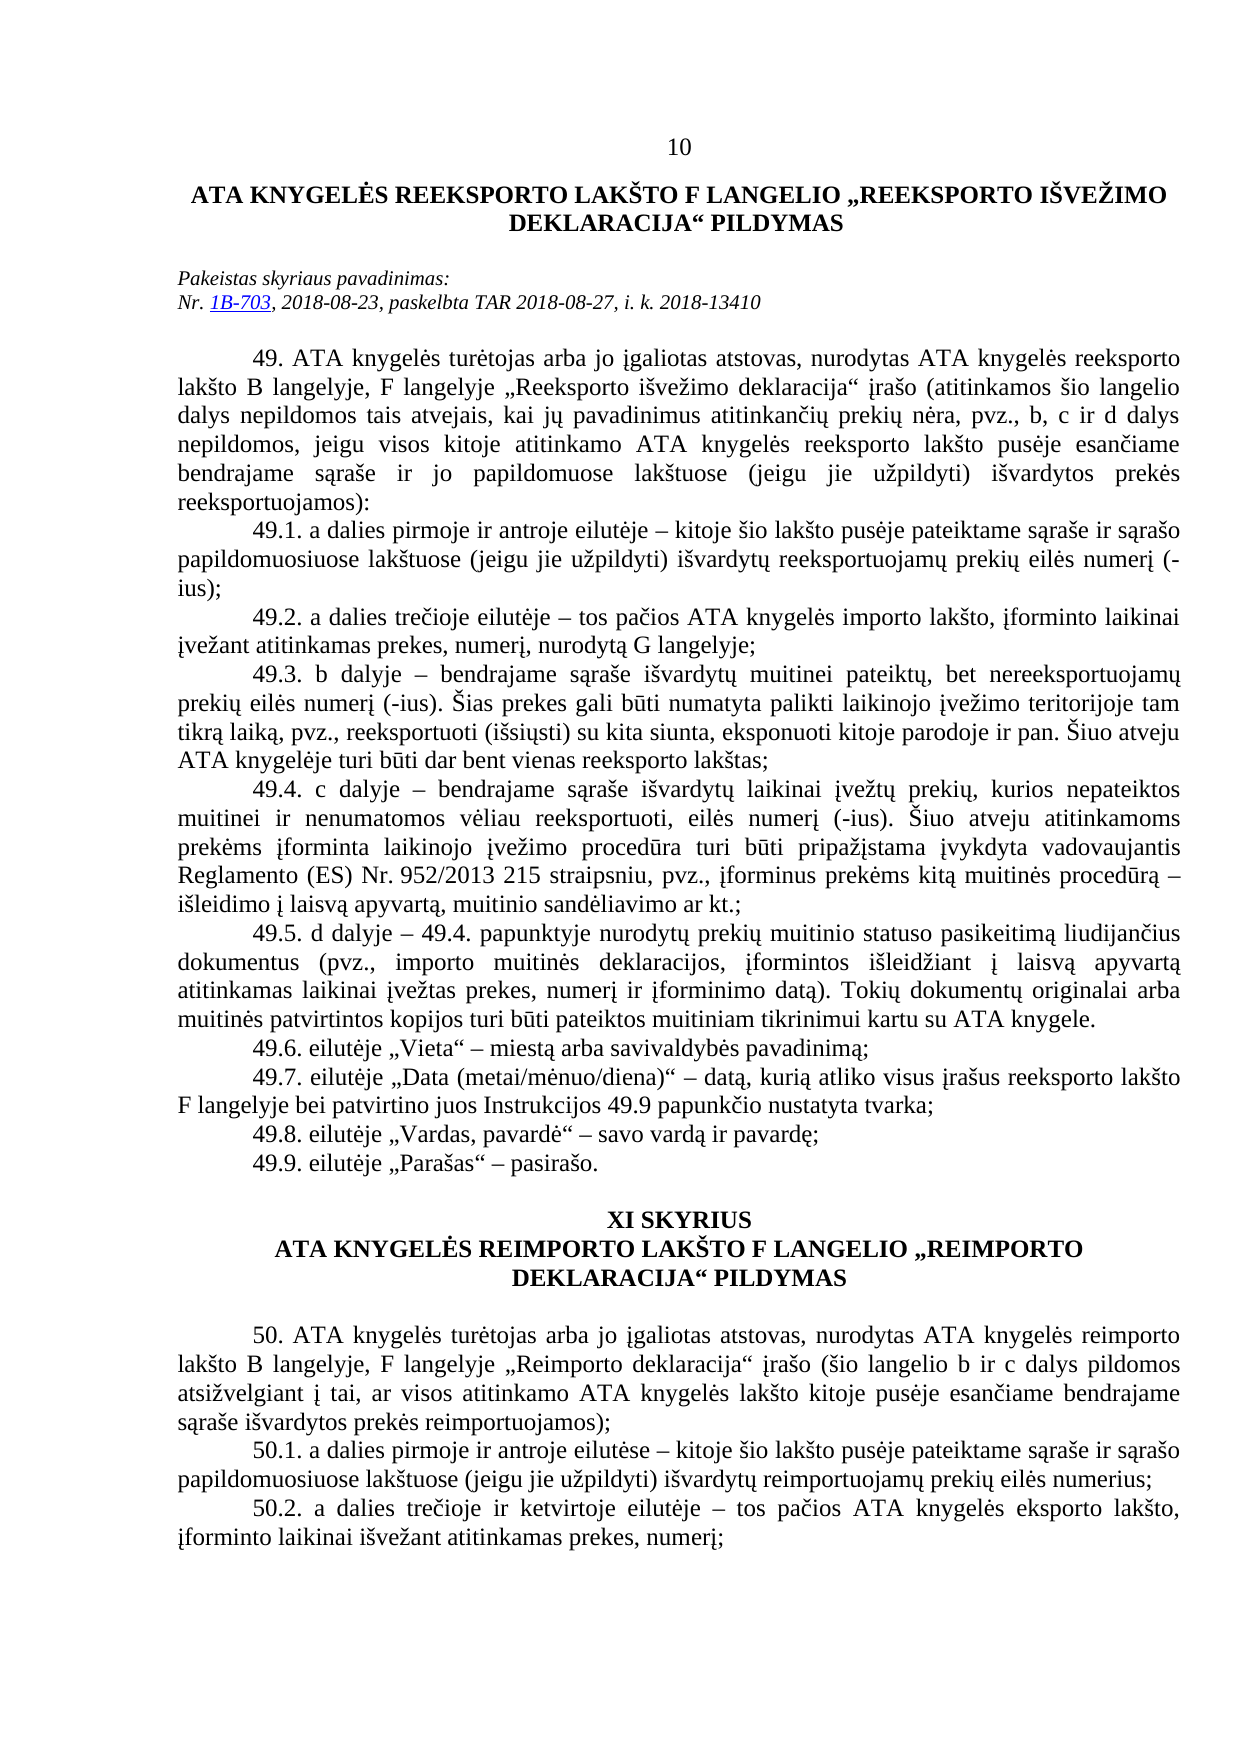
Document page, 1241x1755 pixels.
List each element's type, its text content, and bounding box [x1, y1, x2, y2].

text 49.4. c dalyje – bendrajame sąraše išvardytų laikinai įvežtų prekių, kurios nepateiktos muitinei ir nenumatomos vėliau reeksportuoti, eilės numerį (-ius). Šiuo atveju atitinkamoms prekėms įforminta laikinojo įvežimo procedūra turi būti pripažįstama įvykdyta vadovaujantis Reglamento (ES) Nr. 952/2013 215 straipsniu, pvz., įforminus prekėms kitą muitinės procedūrą – išleidimo į laisvą apyvartą, muitinio sandėliavimo ar kt.; [177, 774, 1181, 918]
text Pakeistas skyriaus pavadinimas: [177, 266, 1181, 290]
text ATA KNYGELĖS REEKSPORTO LAKŠTO F LANGELIO „REEKSPORTO IŠVEŽIMO DEKLARACIJA“ PILDYMAS [177, 180, 1181, 237]
text 49.3. b dalyje – bendrajame sąraše išvardytų muitinei pateiktų, bet nereeksportuojamų prekių eilės numerį (-ius). Šias prekes gali būti numatyta palikti laikinojo įvežimo teritorijoje tam tikrą laiką, pvz., reeksportuoti (išsiųsti) su kita siunta, eksponuoti kitoje parodoje ir pan. Šiuo atveju ATA knygelėje turi būti dar bent vienas reeksporto lakštas; [177, 659, 1181, 774]
text 50.2. a dalies trečioje ir ketvirtoje eilutėje – tos pačios ATA knygelės eksporto lakšto, įforminto laikinai išvežant atitinkamas prekes, numerį; [177, 1493, 1181, 1550]
text 49. ATA knygelės turėtojas arba jo įgaliotas atstovas, nurodytas ATA knygelės reeksporto lakšto B langelyje, F langelyje „Reeksporto išvežimo deklaracija“ įrašo (atitinkamos šio langelio dalys nepildomos tais atvejais, kai jų pavadinimus atitinkančių prekių nėra, pvz., b, c ir d dalys nepildomos, jeigu visos kitoje atitinkamo ATA knygelės reeksporto lakšto pusėje esančiame bendrajame sąraše ir jo papildomuose lakštuose (jeigu jie užpildyti) išvardytos prekės reeksportuojamos): [177, 343, 1181, 515]
text 50.1. a dalies pirmoje ir antroje eilutėse – kitoje šio lakšto pusėje pateiktame sąraše ir sąrašo papildomuosiuose lakštuose (jeigu jie užpildyti) išvardytų reimportuojamų prekių eilės numerius; [177, 1435, 1181, 1493]
text ATA KNYGELĖS REIMPORTO LAKŠTO F LANGELIO „REIMPORTO DEKLARACIJA“ PILDYMAS [177, 1234, 1181, 1292]
text 49.8. eilutėje „Vardas, pavardė“ – savo vardą ir pavardę; [177, 1119, 1181, 1148]
text Nr. 1B-703, 2018-08-23, paskelbta TAR 2018-08-27, i. k. 2018-13410 [177, 290, 1181, 314]
text 49.9. eilutėje „Parašas“ – pasirašo. [177, 1148, 1181, 1177]
text 49.1. a dalies pirmoje ir antroje eilutėje – kitoje šio lakšto pusėje pateiktame sąraše ir sąrašo papildomuosiuose lakštuose (jeigu jie užpildyti) išvardytų reeksportuojamų prekių eilės numerį (-ius); [177, 515, 1181, 602]
text XI SKYRIUS [177, 1205, 1181, 1234]
text 50. ATA knygelės turėtojas arba jo įgaliotas atstovas, nurodytas ATA knygelės reimporto lakšto B langelyje, F langelyje „Reimporto deklaracija“ įrašo (šio langelio b ir c dalys pildomos atsižvelgiant į tai, ar visos atitinkamo ATA knygelės lakšto kitoje pusėje esančiame bendrajame sąraše išvardytos prekės reimportuojamos); [177, 1320, 1181, 1435]
text 49.2. a dalies trečioje eilutėje – tos pačios ATA knygelės importo lakšto, įforminto laikinai įvežant atitinkamas prekes, numerį, nurodytą G langelyje; [177, 602, 1181, 659]
text 49.6. eilutėje „Vieta“ – miestą arba savivaldybės pavadinimą; [177, 1033, 1181, 1062]
text 49.7. eilutėje „Data (metai/mėnuo/diena)“ – datą, kurią atliko visus įrašus reeksporto lakšto F langelyje bei patvirtino juos Instrukcijos 49.9 papunkčio nustatyta tvarka; [177, 1062, 1181, 1119]
text 49.5. d dalyje – 49.4. papunktyje nurodytų prekių muitinio statuso pasikeitimą liudijančius dokumentus (pvz., importo muitinės deklaracijos, įformintos išleidžiant į laisvą apyvartą atitinkamas laikinai įvežtas prekes, numerį ir įforminimo datą). Tokių dokumentų originalai arba muitinės patvirtintos kopijos turi būti pateiktos muitiniam tikrinimui kartu su ATA knygele. [177, 918, 1181, 1033]
